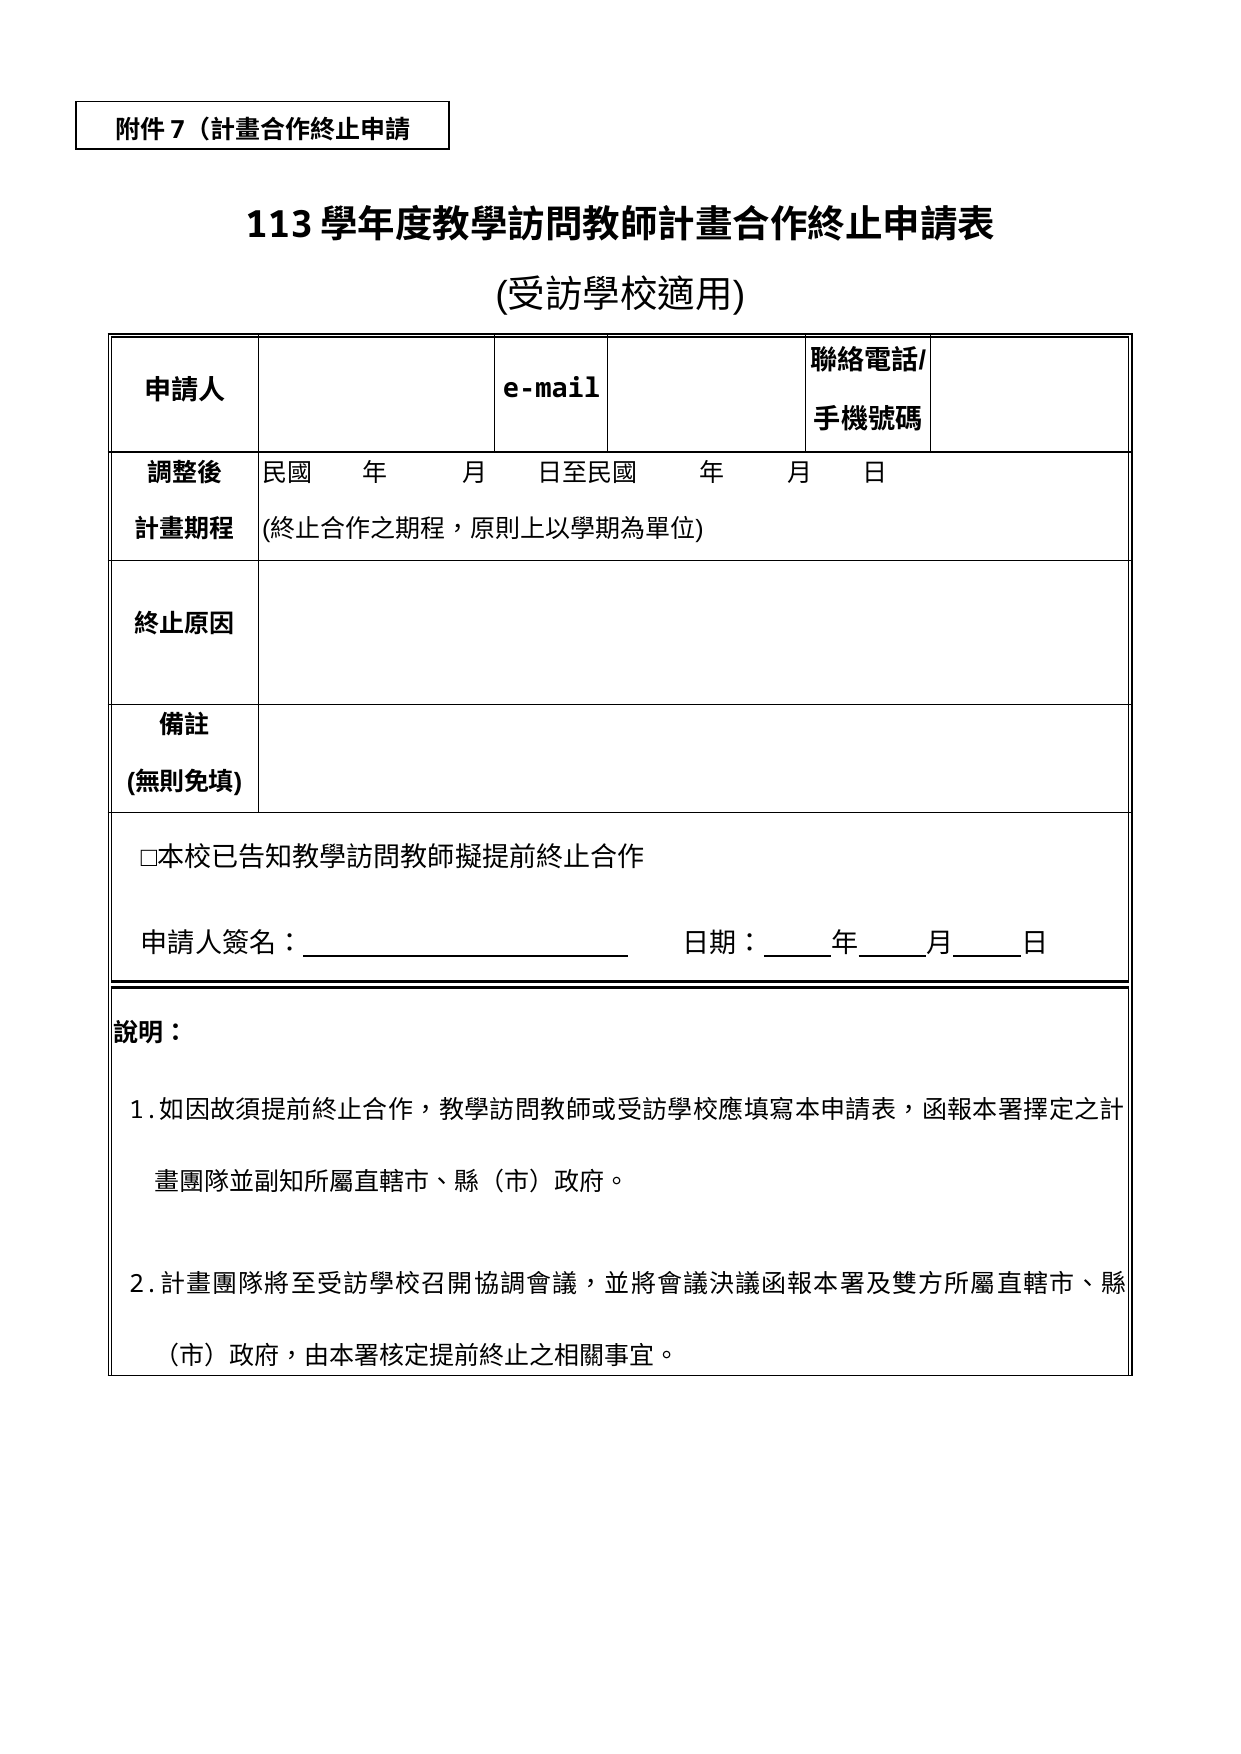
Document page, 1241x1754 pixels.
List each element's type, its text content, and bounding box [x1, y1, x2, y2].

table_cell [259, 561, 1128, 704]
table_header 申請人 [112, 338, 258, 451]
table_header [931, 338, 1128, 451]
table_cell 說明： 1.如因故須提前終止合作，教學訪問教師或受訪學校應填寫本申請表，函報本署擇定之計畫團隊並副知所屬直轄市、縣（市）政府。 2.計畫團隊將至受訪學校召開協調會議，並將會議決議函報本署及雙方所屬直轄市、縣（市）政府，由本署核定提前終止之相關事宜。 [110, 980, 1130, 1375]
table_header [608, 338, 805, 451]
table_header e-mail [495, 338, 607, 451]
table_cell □本校已告知教學訪問教師擬提前終止合作 申請人簽名： 日期： 年 月 日 [112, 813, 1128, 979]
table_cell 終止原因 [112, 561, 258, 704]
table_cell 民國 年 月 日至民國 年 月 日 (終止合作之期程，原則上以學期為單位) [259, 453, 1128, 559]
table_cell 備註 (無則免填) [112, 705, 258, 812]
text (受訪學校適用) [75, 264, 1165, 318]
text 附件7（計畫合作終止申請表） [92, 110, 433, 141]
table_header [259, 338, 494, 451]
table_header 聯絡電話/ 手機號碼 [806, 338, 930, 451]
text 113學年度教學訪問教師計畫合作終止申請表 [75, 179, 1165, 242]
table_cell 調整後 計畫期程 [112, 453, 258, 559]
table_cell [259, 705, 1128, 812]
